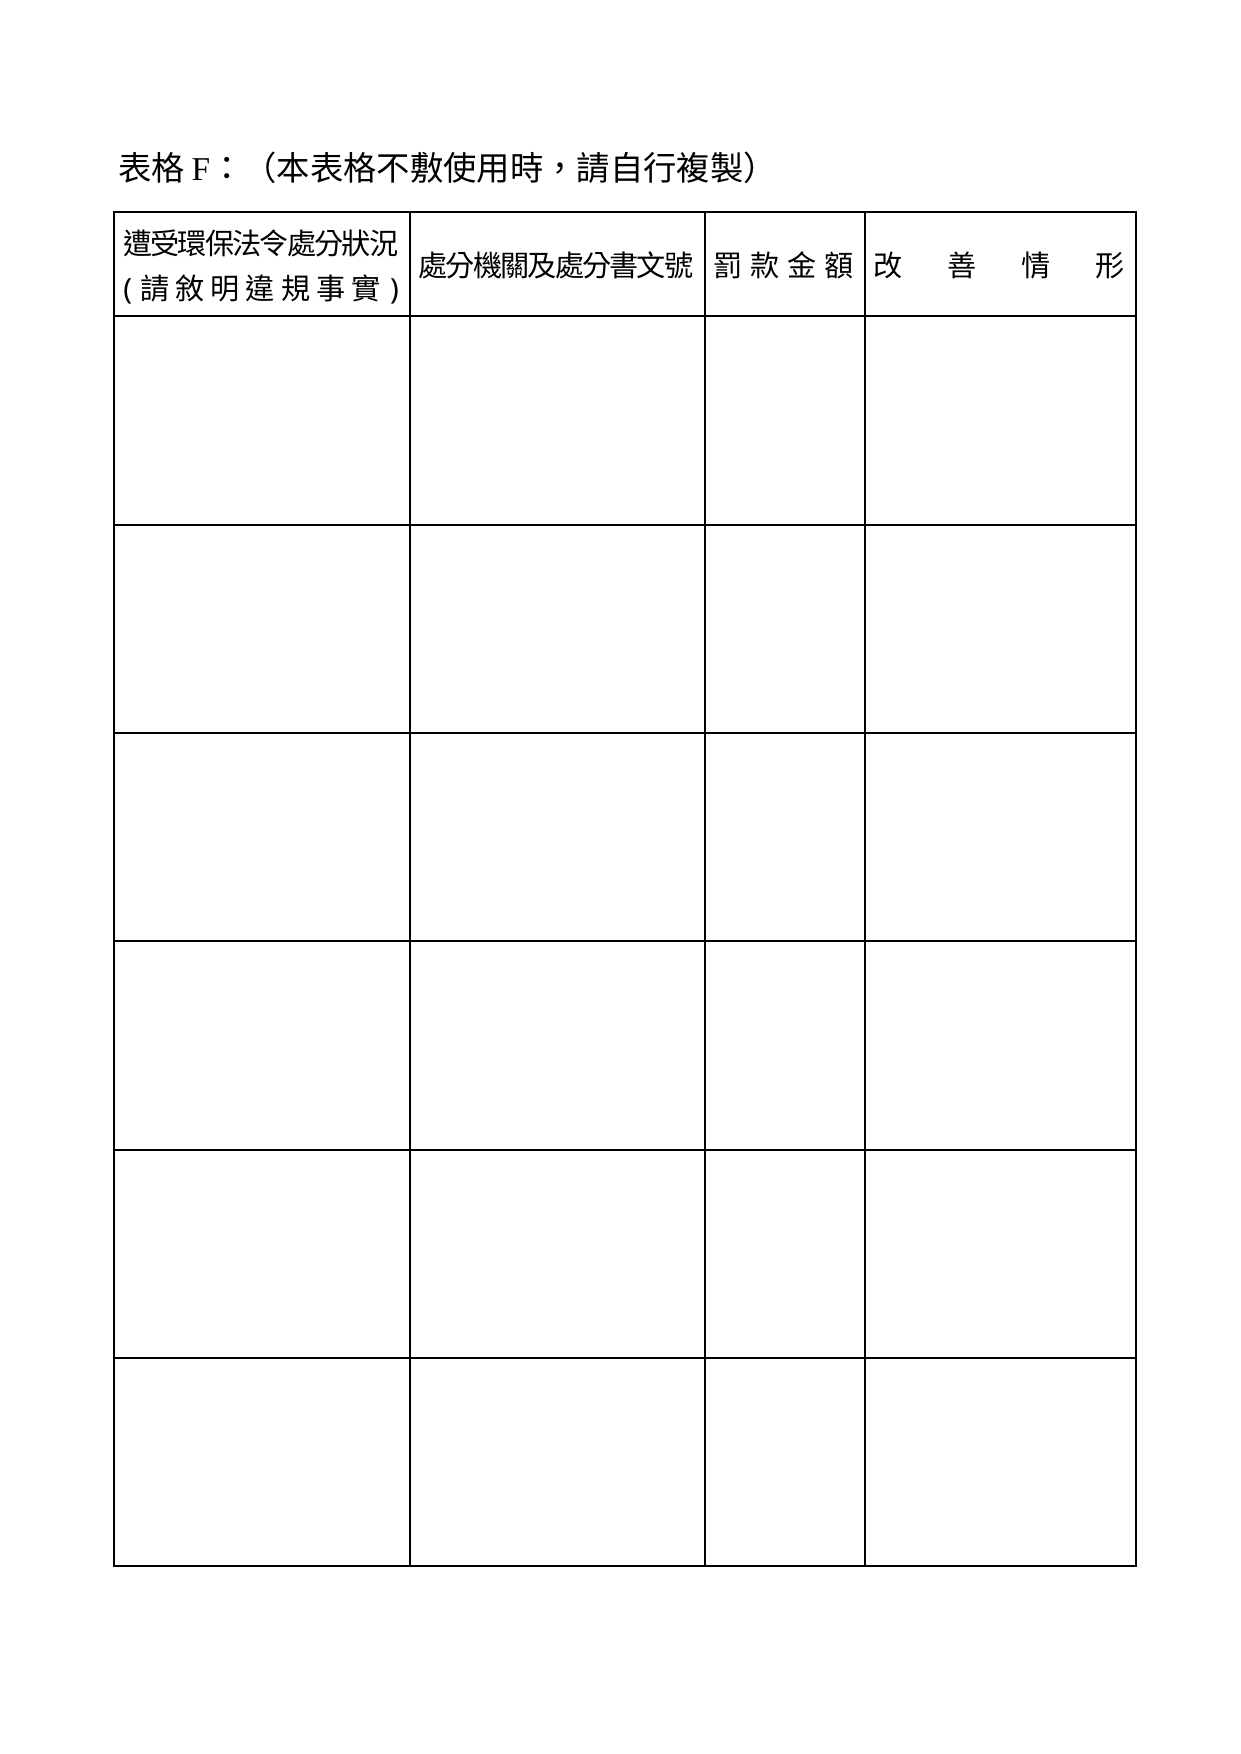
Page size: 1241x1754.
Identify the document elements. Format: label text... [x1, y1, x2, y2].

table_cell [411, 317, 704, 523]
table_cell [115, 942, 409, 1148]
table_cell [866, 1151, 1135, 1357]
table_cell [115, 317, 409, 523]
table_cell [115, 1151, 409, 1357]
table_cell [706, 317, 864, 523]
table_cell [115, 1359, 409, 1565]
table_cell [866, 526, 1135, 732]
table_cell [115, 526, 409, 732]
table_cell [706, 526, 864, 732]
table_cell [706, 734, 864, 940]
text 表格F：（本表格不敷使用時，請自行複製） [118, 120, 1122, 211]
table_cell [706, 1359, 864, 1565]
table_cell [411, 942, 704, 1148]
table_cell [706, 1151, 864, 1357]
table_cell [411, 526, 704, 732]
table_header 遭受環保法令處分狀況(請敘明違規事實) [115, 213, 409, 315]
table_cell [866, 734, 1135, 940]
table_cell [866, 1359, 1135, 1565]
table_header 改善情形 [866, 213, 1135, 315]
table_cell [411, 1359, 704, 1565]
table_header 罰款金額 [706, 213, 864, 315]
table_cell [866, 942, 1135, 1148]
table_cell [411, 1151, 704, 1357]
table_cell [866, 317, 1135, 523]
table_cell [411, 734, 704, 940]
table_cell [706, 942, 864, 1148]
table_header 處分機關及處分書文號 [411, 213, 704, 315]
table_cell [115, 734, 409, 940]
